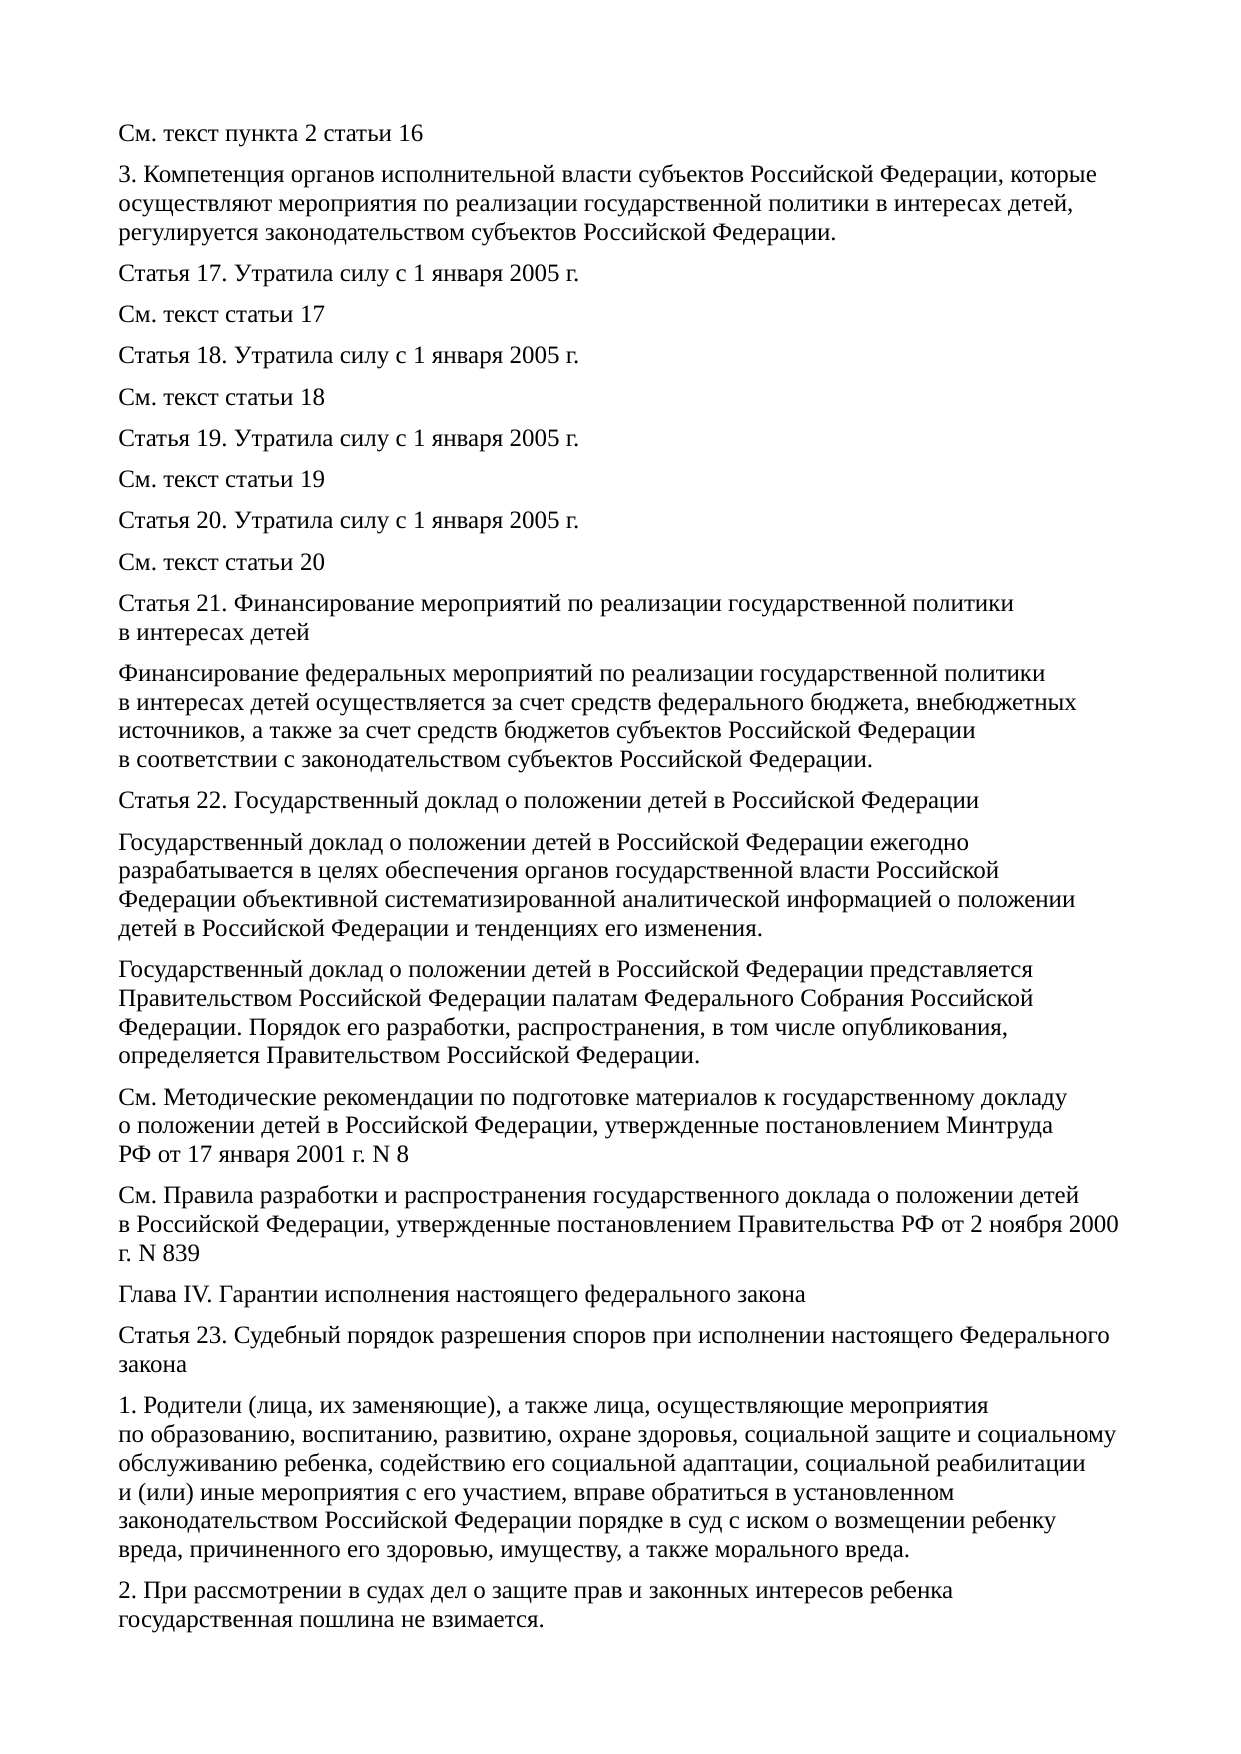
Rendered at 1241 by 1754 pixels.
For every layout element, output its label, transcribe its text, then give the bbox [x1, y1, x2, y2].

text Статья 19. Утратила силу с 1 января 2005 г. [118, 423, 1122, 452]
text Государственный доклад о положении детей в Российской Федерации представляется Правительством Российской Федерации палатам Федерального Собрания Российской Федерации. Порядок его разработки, распространения, в том числе опубликования, определяется Правительством Российской Федерации. [118, 954, 1122, 1069]
text См. текст статьи 18 [118, 382, 1122, 411]
text См. Правила разработки и распространения государственного доклада о положении детей в Российской Федерации, утвержденные постановлением Правительства РФ от 2 ноября 2000 г. N 839 [118, 1181, 1122, 1267]
text Глава IV. Гарантии исполнения настоящего федерального закона [118, 1279, 1122, 1308]
text См. Методические рекомендации по подготовке материалов к государственному докладу о положении детей в Российской Федерации, утвержденные постановлением Минтруда РФ от 17 января 2001 г. N 8 [118, 1082, 1122, 1168]
text 1. Родители (лица, их заменяющие), а также лица, осуществляющие мероприятия по образованию, воспитанию, развитию, охране здоровья, социальной защите и социальному обслуживанию ребенка, содействию его социальной адаптации, социальной реабилитации и (или) иные мероприятия с его участием, вправе обратиться в установленном законодательством Российской Федерации порядке в суд с иском о возмещении ребенку вреда, причиненного его здоровью, имуществу, а также морального вреда. [118, 1391, 1122, 1563]
text Государственный доклад о положении детей в Российской Федерации ежегодно разрабатывается в целях обеспечения органов государственной власти Российской Федерации объективной систематизированной аналитической информацией о положении детей в Российской Федерации и тенденциях его изменения. [118, 827, 1122, 942]
text Статья 22. Государственный доклад о положении детей в Российской Федерации [118, 786, 1122, 814]
text См. текст статьи 19 [118, 464, 1122, 493]
text 2. При рассмотрении в судах дел о защите прав и законных интересов ребенка государственная пошлина не взимается. [118, 1576, 1122, 1633]
text См. текст пункта 2 статьи 16 [118, 118, 1122, 147]
text 3. Компетенция органов исполнительной власти субъектов Российской Федерации, которые осуществляют мероприятия по реализации государственной политики в интересах детей, регулируется законодательством субъектов Российской Федерации. [118, 159, 1122, 246]
text Статья 18. Утратила силу с 1 января 2005 г. [118, 341, 1122, 369]
text Статья 21. Финансирование мероприятий по реализации государственной политики в интересах детей [118, 588, 1122, 646]
text См. текст статьи 20 [118, 547, 1122, 576]
text Финансирование федеральных мероприятий по реализации государственной политики в интересах детей осуществляется за счет средств федерального бюджета, внебюджетных источников, а также за счет средств бюджетов субъектов Российской Федерации в соответствии с законодательством субъектов Российской Федерации. [118, 658, 1122, 773]
text Статья 20. Утратила силу с 1 января 2005 г. [118, 506, 1122, 534]
text См. текст статьи 17 [118, 299, 1122, 328]
text Статья 17. Утратила силу с 1 января 2005 г. [118, 258, 1122, 287]
text Статья 23. Судебный порядок разрешения споров при исполнении настоящего Федерального закона [118, 1321, 1122, 1378]
